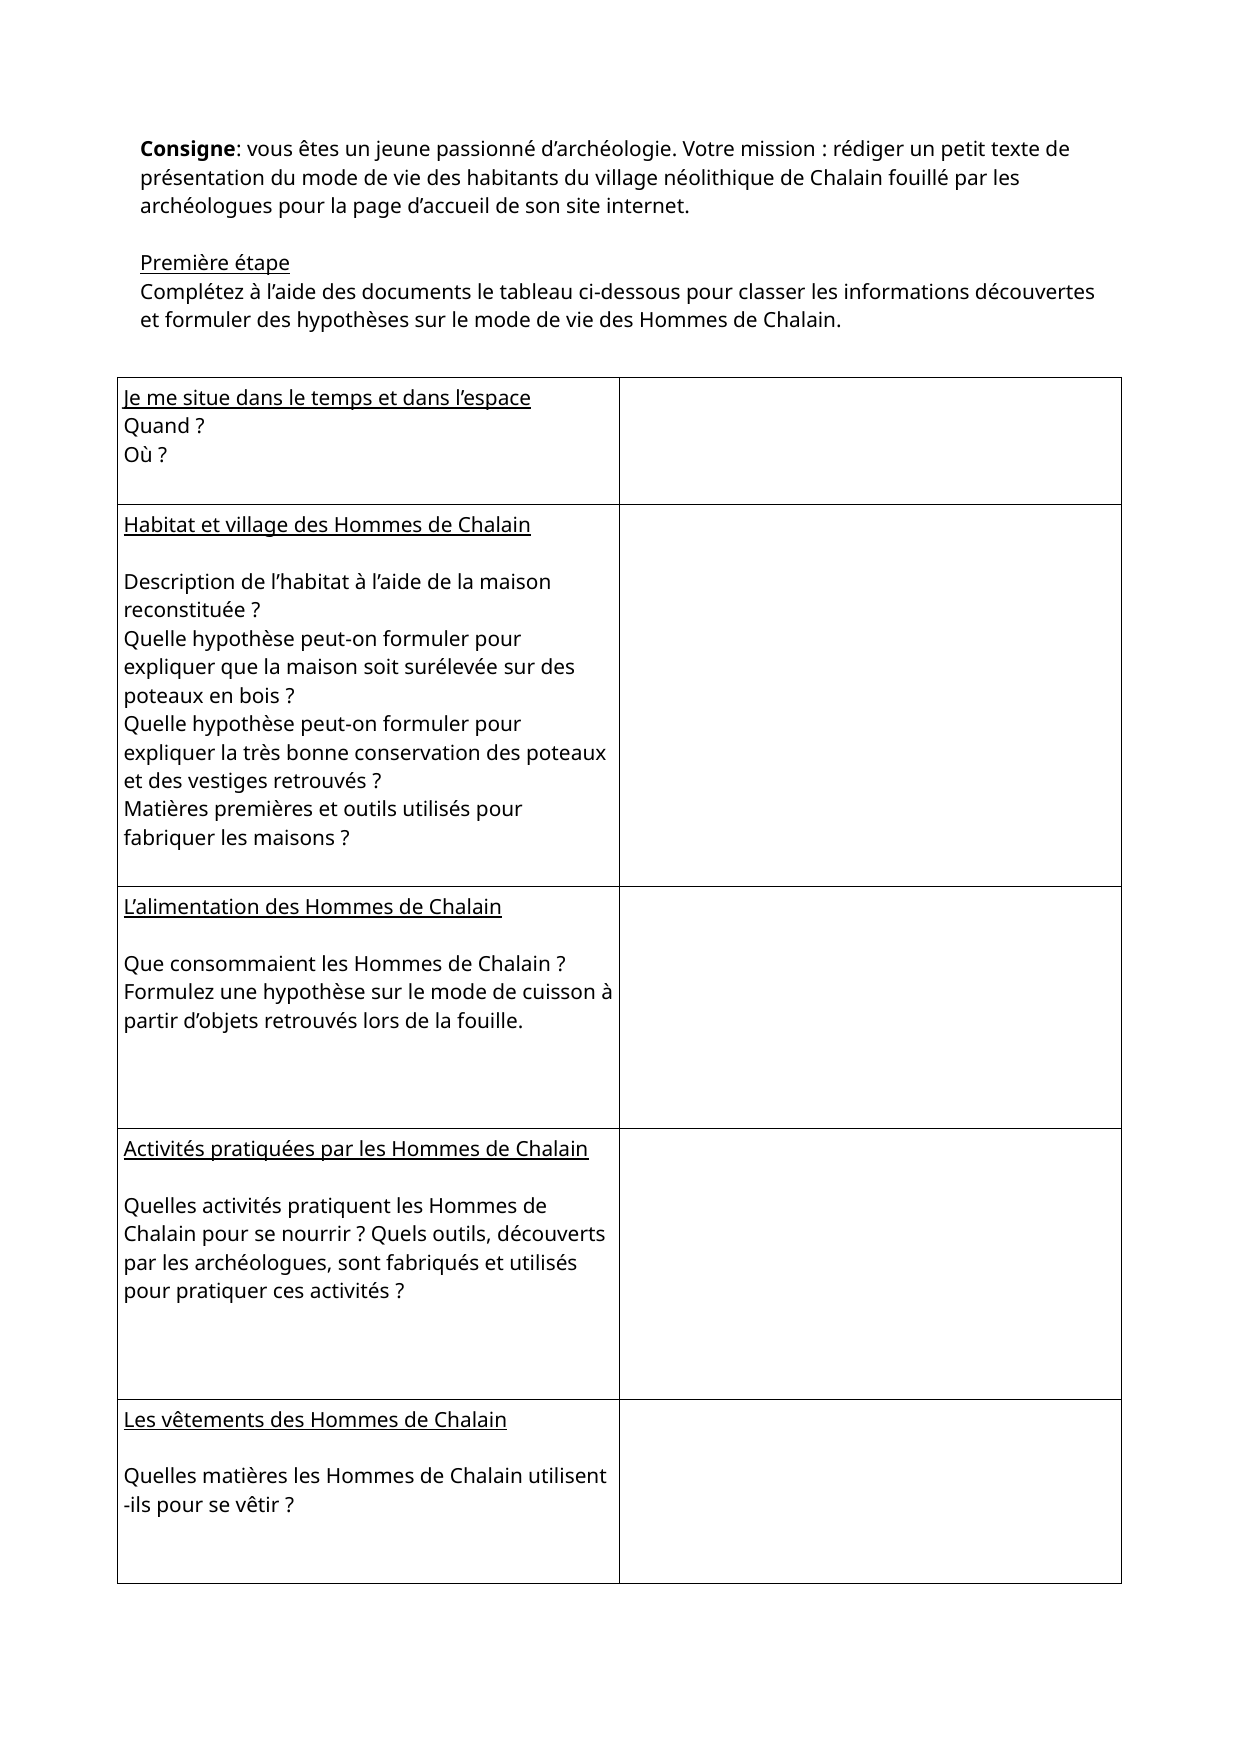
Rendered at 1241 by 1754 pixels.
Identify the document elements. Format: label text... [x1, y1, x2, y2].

text Première étape [140, 248, 1109, 277]
table_cell [620, 1129, 1121, 1398]
table_cell Les vêtements des Hommes de Chalain Quelles matières les Hommes de Chalain utilisent -ils pour se vêtir ? [118, 1400, 619, 1583]
table_cell [620, 505, 1121, 886]
table_cell Habitat et village des Hommes de Chalain Description de l’habitat à l’aide de la maison reconstituée ? Quelle hypothèse peut-on formuler pour expliquer que la maison soit surélevée sur des poteaux en bois ? Quelle hypothèse peut-on formuler pour expliquer la très bonne conservation des poteaux et des vestiges retrouvés ? Matières premières et outils utilisés pour fabriquer les maisons ? [118, 505, 619, 886]
table_header Je me situe dans le temps et dans l’espace Quand ? Où ? [118, 378, 619, 504]
table_cell [620, 887, 1121, 1128]
text Consigne: vous êtes un jeune passionné d’archéologie. Votre mission : rédiger un petit texte de présentation du mode de vie des habitants du village néolithique de Chalain fouillé par les archéologues pour la page d’accueil de son site internet. [140, 134, 1109, 220]
text Complétez à l’aide des documents le tableau ci-dessous pour classer les informations découvertes et formuler des hypothèses sur le mode de vie des Hommes de Chalain. [140, 277, 1109, 334]
table_cell Activités pratiquées par les Hommes de Chalain Quelles activités pratiquent les Hommes de Chalain pour se nourrir ? Quels outils, découverts par les archéologues, sont fabriqués et utilisés pour pratiquer ces activités ? [118, 1129, 619, 1398]
table_cell L’alimentation des Hommes de Chalain Que consommaient les Hommes de Chalain ? Formulez une hypothèse sur le mode de cuisson à partir d’objets retrouvés lors de la fouille. [118, 887, 619, 1128]
table_header [620, 378, 1121, 504]
table_cell [620, 1400, 1121, 1583]
